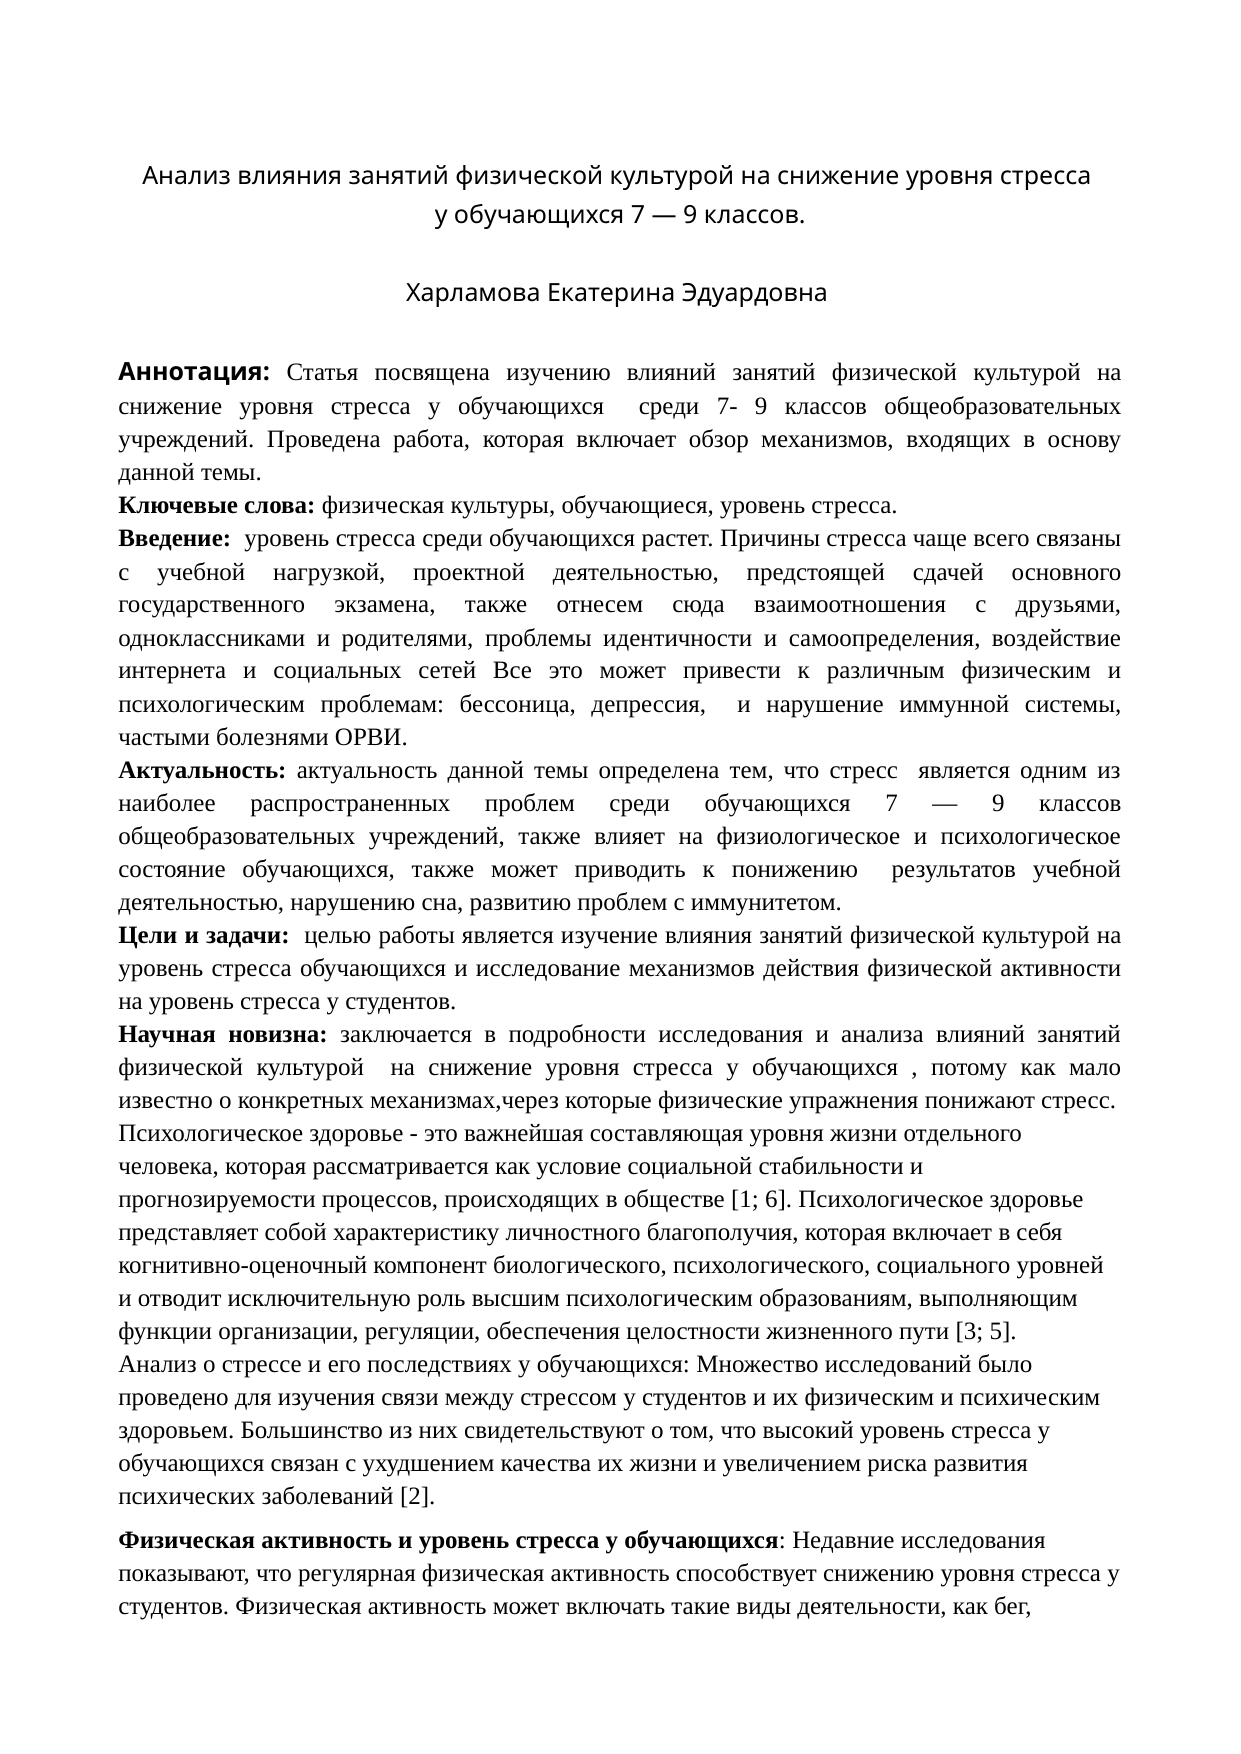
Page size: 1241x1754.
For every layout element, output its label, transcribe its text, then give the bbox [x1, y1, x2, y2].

text Актуальность: актуальность данной темы определена тем, что стресс является одним из наиболее распространенных проблем среди обучающихся 7 — 9 классов общеобразовательных учреждений, также влияет на физиологическое и психологическое состояние обучающихся, также может приводить к понижению результатов учебной деятельностью, нарушению сна, развитию проблем с иммунитетом. [118, 755, 1122, 916]
text Анализ влияния занятий физической культурой на снижение уровня стресса [118, 157, 1122, 191]
text Харламова Екатерина Эдуардовна [118, 275, 1122, 309]
text Научная новизна: заключается в подробности исследования и анализа влияний занятий физической культурой на снижение уровня стресса у обучающихся , потому как мало известно о конкретных механизмах,через которые физические упражнения понижают стресс. [118, 1019, 1122, 1114]
text Ключевые слова: физическая культуры, обучающиеся, уровень стресса. [118, 491, 1122, 519]
text Введение: уровень стресса среди обучающихся растет. Причины стресса чаще всего связаны с учебной нагрузкой, проектной деятельностью, предстоящей сдачей основного государственного экзамена, также отнесем сюда взаимоотношения с друзьями, одноклассниками и родителями, проблемы идентичности и самоопределения, воздействие интернета и социальных сетей Все это может привести к различным физическим и психологическим проблемам: бессоница, депрессия, и нарушение иммунной системы, частыми болезнями ОРВИ. [118, 523, 1122, 750]
text у обучающихся 7 — 9 классов. [118, 196, 1122, 231]
text Психологическое здоровье - это важнейшая составляющая уровня жизни отдельного человека, которая рассматривается как условие социальной стабильности и прогнозируемости процессов, происходящих в обществе [1; 6]. Психологическое здоровье представляет собой характеристику личностного благополучия, которая включает в себя когнитивно-оценочный компонент биологического, психологического, социального уровней и отводит исключительную роль высшим психологическим образованиям, выполняющим функции организации, регуляции, обеспечения целостности жизненного пути [3; 5]. Анализ о стрессе и его последствиях у обучающихся: Множество исследований было проведено для изучения связи между стрессом у студентов и их физическим и психическим здоровьем. Большинство из них свидетельствуют о том, что высокий уровень стресса у обучающихся связан с ухудшением качества их жизни и увеличением риска развития психических заболеваний [2]. [118, 1118, 1122, 1510]
text Аннотация: Статья посвящена изучению влияний занятий физической культурой на снижение уровня стресса у обучающихся среди 7- 9 классов общеобразовательных учреждений. Проведена работа, которая включает обзор механизмов, входящих в основу данной темы. [118, 353, 1122, 486]
text Цели и задачи: целью работы является изучение влияния занятий физической культурой на уровень стресса обучающихся и исследование механизмов действия физической активности на уровень стресса у студентов. [118, 920, 1122, 1014]
text Физическая активность и уровень стресса у обучающихся: Недавние исследования показывают, что регулярная физическая активность способствует снижению уровня стресса у студентов. Физическая активность может включать такие виды деятельности, как бег, [118, 1525, 1122, 1619]
